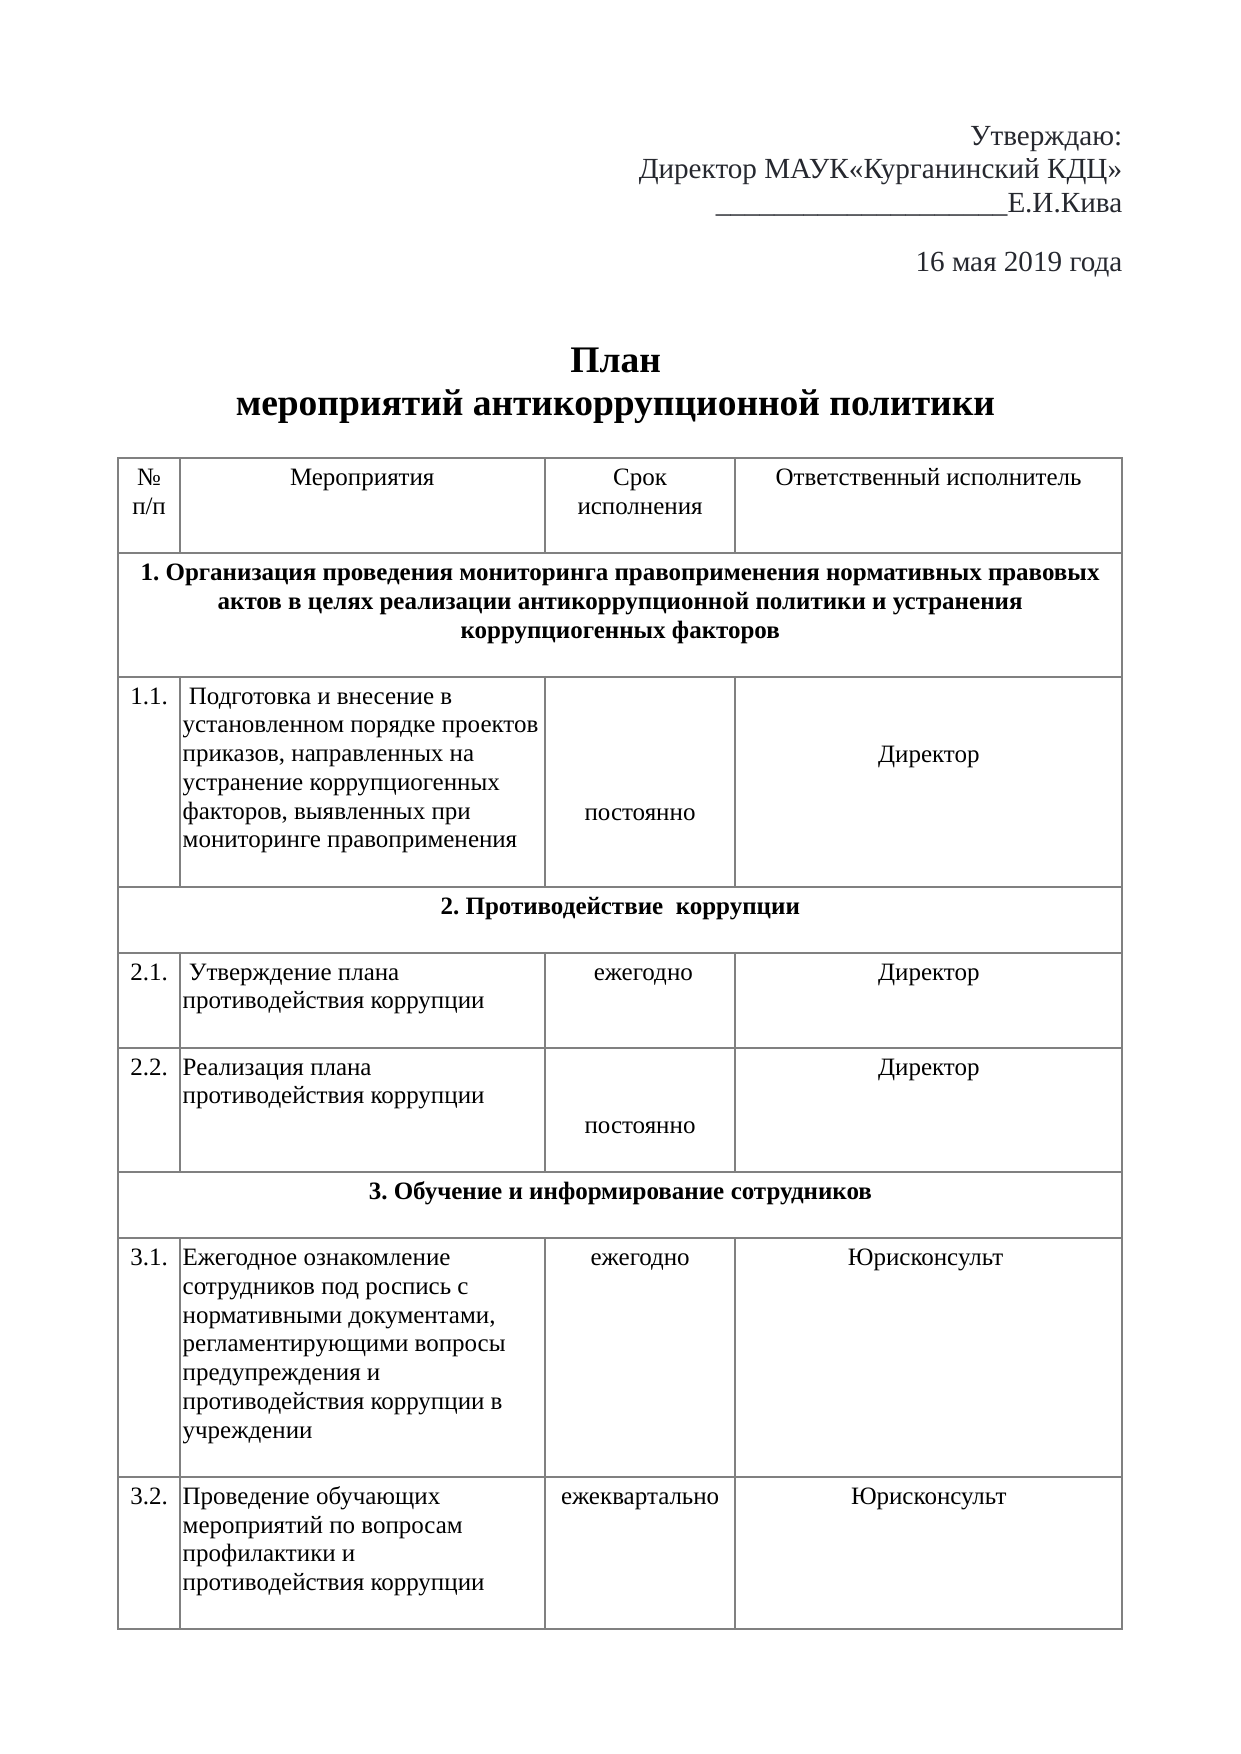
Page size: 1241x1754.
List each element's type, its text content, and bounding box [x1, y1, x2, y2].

table_cell 3.1. [119, 1239, 179, 1476]
text 16 мая 2019 года [118, 244, 1122, 278]
table_header Срок исполнения [546, 459, 734, 552]
table_cell ежегодно [546, 954, 734, 1047]
table_cell 2.2. [119, 1049, 179, 1171]
table_cell 3. Обучение и информирование сотрудников [119, 1173, 1121, 1237]
table_cell Утверждение плана противодействия коррупции [181, 954, 544, 1047]
table_header Мероприятия [181, 459, 544, 552]
table_cell 1. Организация проведения мониторинга правоприменения нормативных правовых актов в целях реализации антикоррупционной политики и устранения коррупциогенных факторов [119, 554, 1121, 676]
text План [118, 337, 1122, 381]
table_cell 2. Противодействие коррупции [119, 888, 1121, 952]
table_cell 2.1. [119, 954, 179, 1047]
table_cell Ежегодное ознакомление сотрудников под роспись с нормативными документами, регламентирующими вопросы предупреждения и противодействия коррупции в учреждении [181, 1239, 544, 1476]
text Директор МАУК«Курганинский КДЦ» [118, 152, 1122, 185]
table_cell Директор [736, 678, 1121, 886]
table_cell ежегодно [546, 1239, 734, 1476]
text ____________________Е.И.Кива [118, 185, 1122, 219]
table_cell Директор [736, 954, 1121, 1047]
table_cell Реализация плана противодействия коррупции [181, 1049, 544, 1171]
table_cell Проведение обучающих мероприятий по вопросам профилактики и противодействия коррупции [181, 1478, 544, 1628]
text Утверждаю: [118, 118, 1122, 152]
table_header Ответственный исполнитель [736, 459, 1121, 552]
table_header № п/п [119, 459, 179, 552]
text мероприятий антикоррупционной политики [118, 381, 1122, 424]
table_cell 3.2. [119, 1478, 179, 1628]
table_cell ежеквартально [546, 1478, 734, 1628]
table_cell 1.1. [119, 678, 179, 886]
table_cell Юрисконсульт [736, 1239, 1121, 1476]
table_cell Юрисконсульт [736, 1478, 1121, 1628]
table_cell постоянно [546, 678, 734, 886]
table_cell постоянно [546, 1049, 734, 1171]
table_cell Подготовка и внесение в установленном порядке проектов приказов, направленных на устранение коррупциогенных факторов, выявленных при мониторинге правоприменения [181, 678, 544, 886]
table_cell Директор [736, 1049, 1121, 1171]
